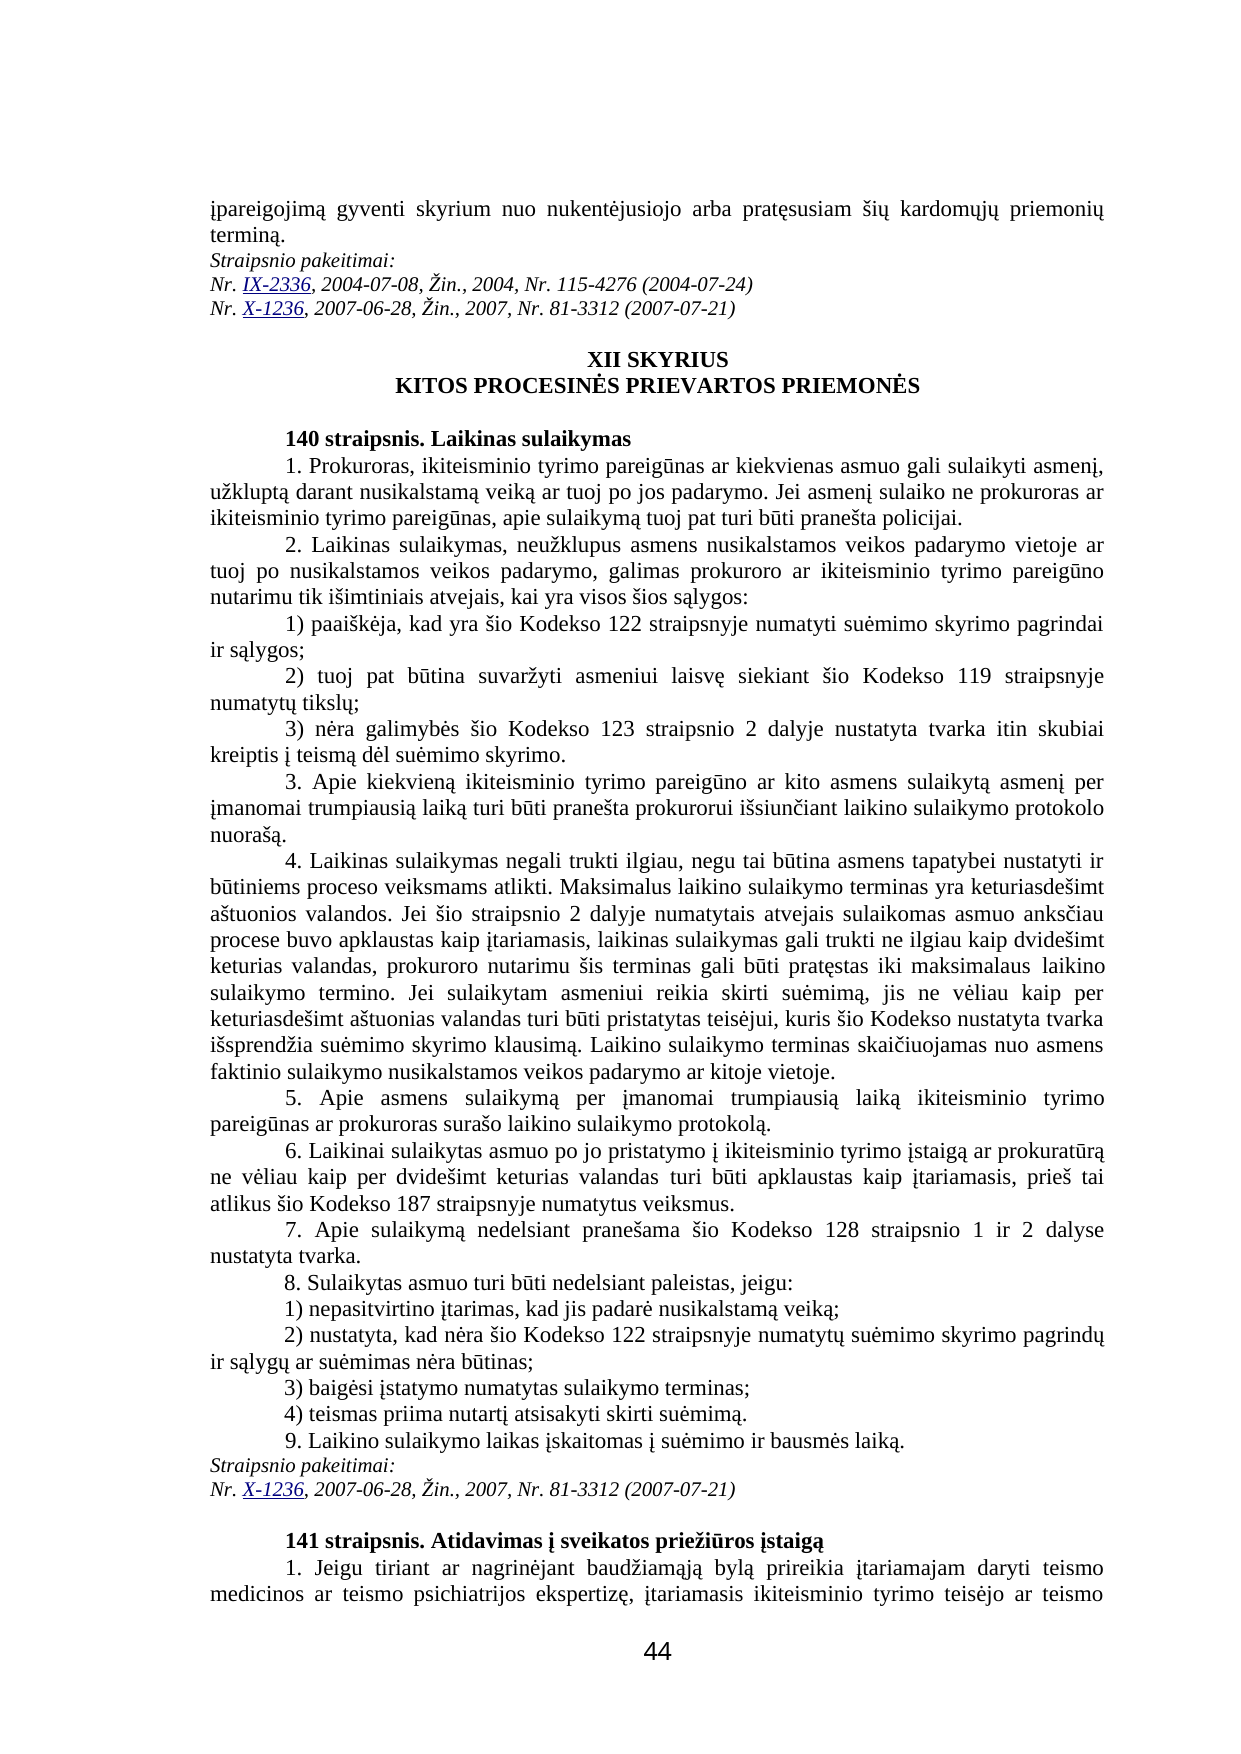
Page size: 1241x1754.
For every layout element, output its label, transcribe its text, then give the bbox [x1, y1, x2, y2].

text 9. Laikino sulaikymo laikas įskaitomas į suėmimo ir bausmės laiką. [210, 1427, 1106, 1453]
subtitle XII skyrius [210, 346, 1106, 373]
text 1) paaiškėja, kad yra šio Kodekso 122 straipsnyje numatyti suėmimo skyrimo pagrindai ir sąlygos; [210, 610, 1106, 662]
text 140 straipsnis. Laikinas sulaikymas [210, 425, 1106, 452]
text Straipsnio pakeitimai: [210, 248, 1106, 272]
text 1. Jeigu tiriant ar nagrinėjant baudžiamąją bylą prireikia įtariamajam daryti teismo medicinos ar teismo psichiatrijos ekspertizę, įtariamasis ikiteisminio tyrimo teisėjo ar teismo [210, 1554, 1106, 1607]
text 2. Laikinas sulaikymas, neužklupus asmens nusikalstamos veikos padarymo vietoje ar tuoj po nusikalstamos veikos padarymo, galimas prokuroro ar ikiteisminio tyrimo pareigūno nutarimu tik išimtiniais atvejais, kai yra visos šios sąlygos: [210, 531, 1106, 610]
text 4) teismas priima nutartį atsisakyti skirti suėmimą. [210, 1400, 1106, 1427]
text įpareigojimą gyventi skyrium nuo nukentėjusiojo arba pratęsusiam šių kardomųjų priemonių terminą. [210, 195, 1106, 248]
text Straipsnio pakeitimai: [210, 1453, 1106, 1477]
text 4. Laikinas sulaikymas negali trukti ilgiau, negu tai būtina asmens tapatybei nustatyti ir būtiniems proceso veiksmams atlikti. Maksimalus laikino sulaikymo terminas yra keturiasdešimt aštuonios valandos. Jei šio straipsnio 2 dalyje numatytais atvejais sulaikomas asmuo anksčiau procese buvo apklaustas kaip įtariamasis, laikinas sulaikymas gali trukti ne ilgiau kaip dvidešimt keturias valandas, prokuroro nutarimu šis terminas gali būti pratęstas iki maksimalaus laikino sulaikymo termino. Jei sulaikytam asmeniui reikia skirti suėmimą, jis ne vėliau kaip per keturiasdešimt aštuonias valandas turi būti pristatytas teisėjui, kuris šio Kodekso nustatyta tvarka išsprendžia suėmimo skyrimo klausimą. Laikino sulaikymo terminas skaičiuojamas nuo asmens faktinio sulaikymo nusikalstamos veikos padarymo ar kitoje vietoje. [210, 847, 1106, 1084]
text 1) nepasitvirtino įtarimas, kad jis padarė nusikalstamą veiką; [210, 1295, 1106, 1321]
text 2) nustatyta, kad nėra šio Kodekso 122 straipsnyje numatytų suėmimo skyrimo pagrindų ir sąlygų ar suėmimas nėra būtinas; [210, 1321, 1106, 1374]
text 3. Apie kiekvieną ikiteisminio tyrimo pareigūno ar kito asmens sulaikytą asmenį per įmanomai trumpiausią laiką turi būti pranešta prokurorui išsiunčiant laikino sulaikymo protokolo nuorašą. [210, 768, 1106, 847]
text Kitos procesinės prievartos priemonės [210, 373, 1106, 399]
text 2) tuoj pat būtina suvaržyti asmeniui laisvę siekiant šio Kodekso 119 straipsnyje numatytų tikslų; [210, 662, 1106, 715]
text Nr. X-1236, 2007-06-28, Žin., 2007, Nr. 81-3312 (2007-07-21) [210, 296, 1106, 320]
text 3) baigėsi įstatymo numatytas sulaikymo terminas; [210, 1374, 1106, 1400]
text 3) nėra galimybės šio Kodekso 123 straipsnio 2 dalyje nustatyta tvarka itin skubiai kreiptis į teismą dėl suėmimo skyrimo. [210, 715, 1106, 768]
text Nr. IX-2336, 2004-07-08, Žin., 2004, Nr. 115-4276 (2004-07-24) [210, 272, 1106, 296]
text 8. Sulaikytas asmuo turi būti nedelsiant paleistas, jeigu: [210, 1269, 1106, 1295]
text 1. Prokuroras, ikiteisminio tyrimo pareigūnas ar kiekvienas asmuo gali sulaikyti asmenį, užkluptą darant nusikalstamą veiką ar tuoj po jos padarymo. Jei asmenį sulaiko ne prokuroras ar ikiteisminio tyrimo pareigūnas, apie sulaikymą tuoj pat turi būti pranešta policijai. [210, 452, 1106, 531]
text 6. Laikinai sulaikytas asmuo po jo pristatymo į ikiteisminio tyrimo įstaigą ar prokuratūrą ne vėliau kaip per dvidešimt keturias valandas turi būti apklaustas kaip įtariamasis, prieš tai atlikus šio Kodekso 187 straipsnyje numatytus veiksmus. [210, 1137, 1106, 1216]
text 141 straipsnis. Atidavimas į sveikatos priežiūros įstaigą [210, 1528, 1106, 1554]
text 7. Apie sulaikymą nedelsiant pranešama šio Kodekso 128 straipsnio 1 ir 2 dalyse nustatyta tvarka. [210, 1216, 1106, 1269]
text Nr. X-1236, 2007-06-28, Žin., 2007, Nr. 81-3312 (2007-07-21) [210, 1477, 1106, 1501]
text 5. Apie asmens sulaikymą per įmanomai trumpiausią laiką ikiteisminio tyrimo pareigūnas ar prokuroras surašo laikino sulaikymo protokolą. [210, 1084, 1106, 1137]
